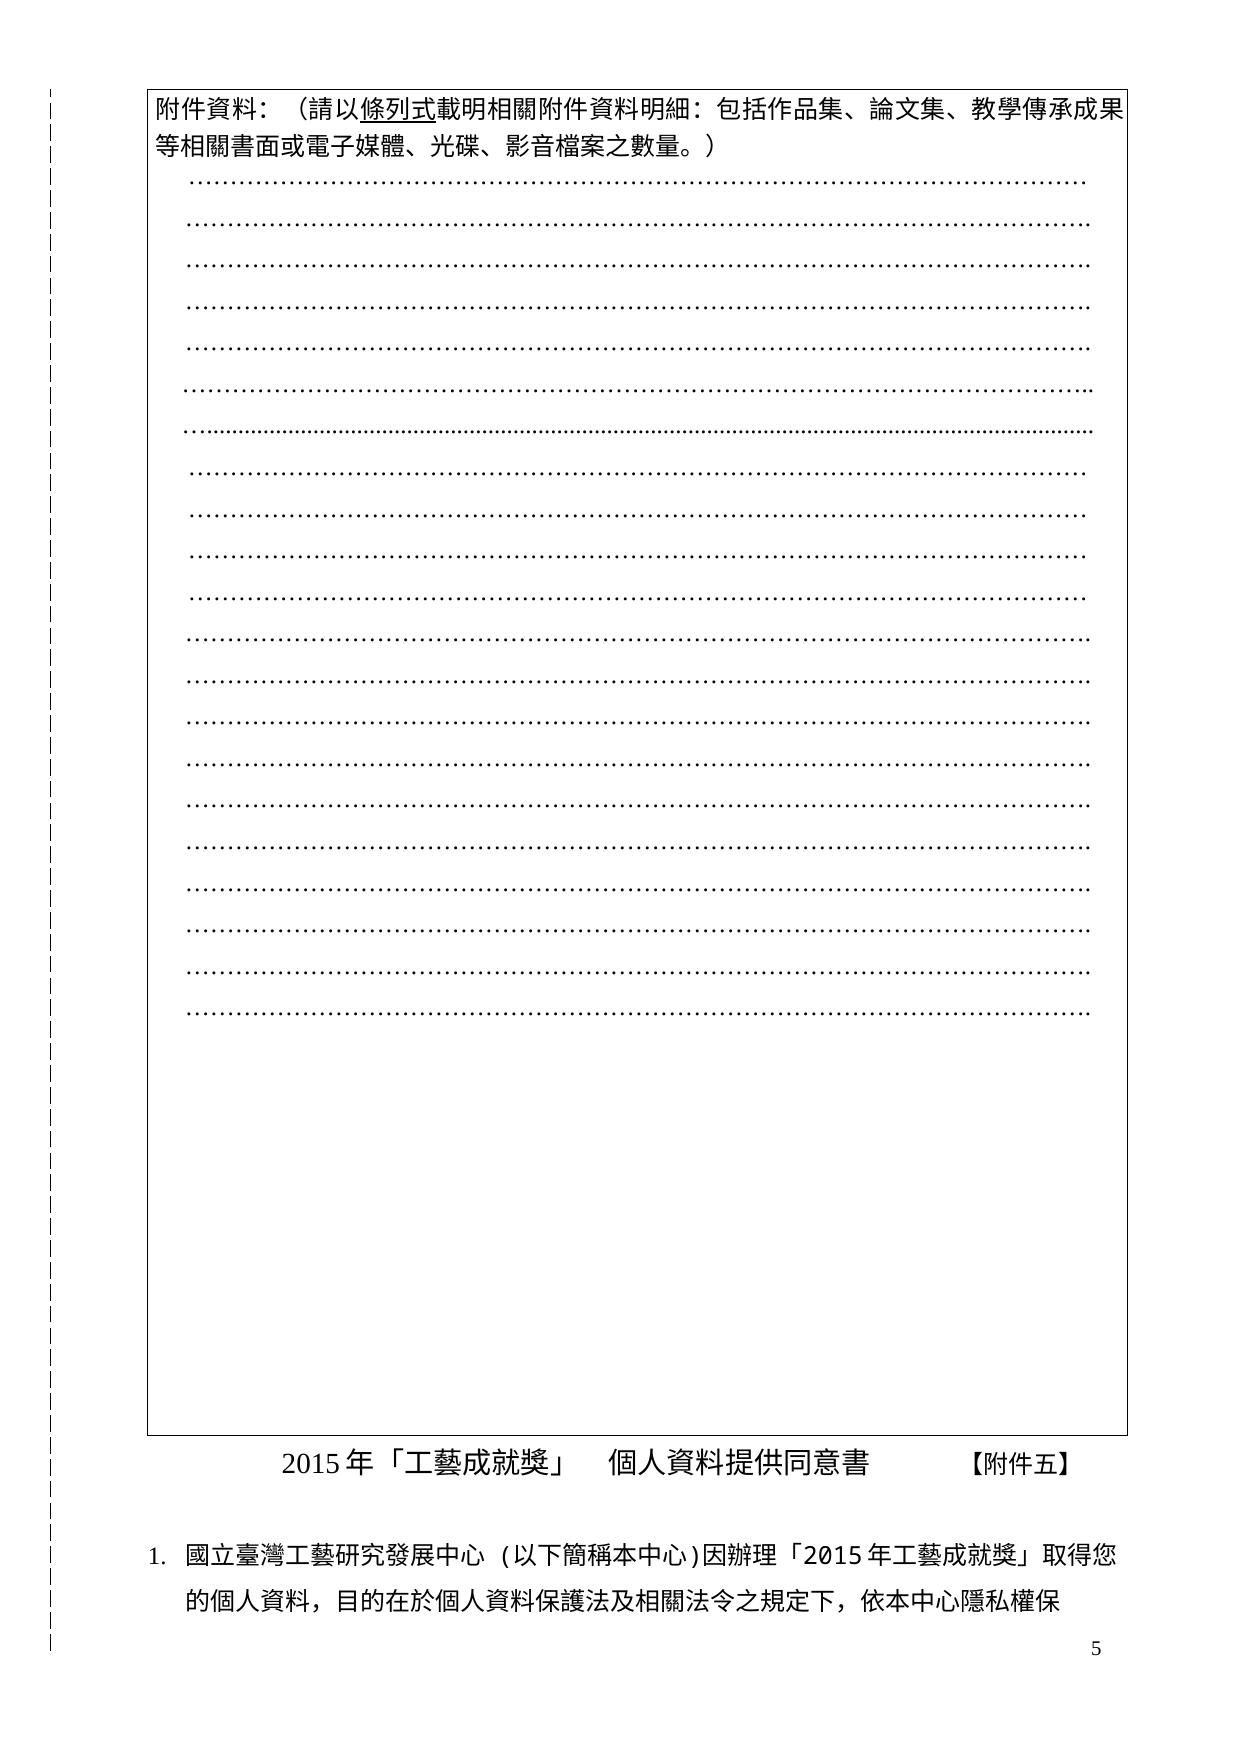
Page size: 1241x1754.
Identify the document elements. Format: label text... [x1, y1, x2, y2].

text 2015年「工藝成就獎」 個人資料提供同意書 【附件五】 [148, 1436, 1122, 1482]
list 國立臺灣工藝研究發展中心 (以下簡稱本中心)因辦理「2015年工藝成就獎」取得您的個人資料，目的在於個人資料保護法及相關法令之規定下，依本中心隱私權保 [148, 1528, 1122, 1620]
table_header 附件資料：（請以條列式載明相關附件資料明細：包括作品集、論文集、教學傳承成果等相關書面或電子媒體、光碟、影音檔案之數量。） ……………………………………………………………………………………………… ………………………………………………………………………………………………. ………………………………………………………………………………………………. ………………………………………………………………………………………………. ………………………………………………………………………………………………. ……………………………………………………………………………………………….. ….............................................................................................................................................. ……………………………………………………………………………………………… ……………………………………………………………………………………………… ……………………………………………………………………………………………… ……………………………………………………………………………………………… ………………………………………………………………………………………………. ………………………………………………………………………………………………. ………………………………………………………………………………………………. ………………………………………………………………………………………………. ………………………………………………………………………………………………. ………………………………………………………………………………………………. ………………………………………………………………………………………………. ………………………………………………………………………………………………. ………………………………………………………………………………………………. ………………………………………………………………………………………………. [148, 90, 1127, 1435]
